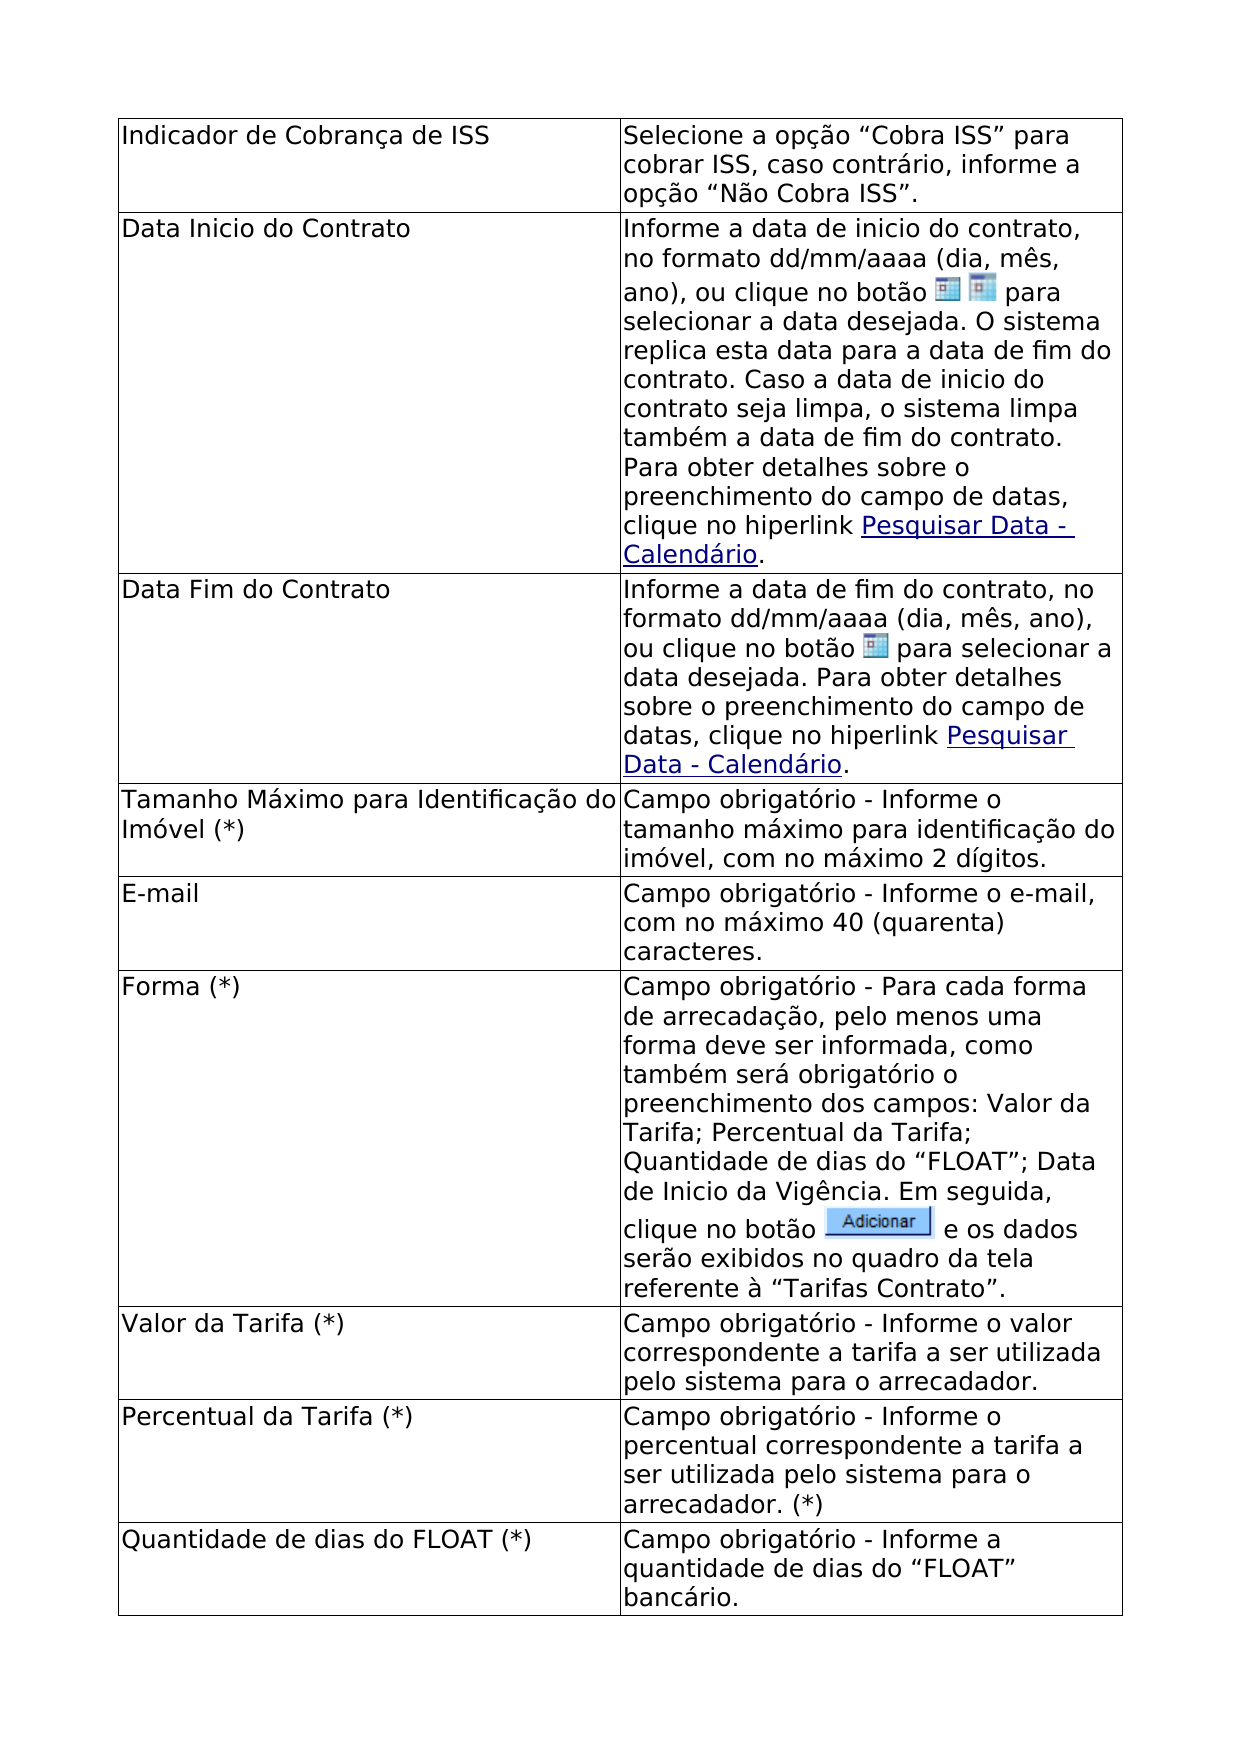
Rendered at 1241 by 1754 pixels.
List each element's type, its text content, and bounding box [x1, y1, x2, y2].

table_cell Quantidade de dias do FLOAT (*) [119, 1523, 620, 1615]
table_cell Data Fim do Contrato [119, 574, 620, 783]
picture [968, 272, 997, 301]
table_cell Tamanho Máximo para Identificação do Imóvel (*) [119, 784, 620, 876]
table_cell Valor da Tarifa (*) [119, 1307, 620, 1399]
table_cell Campo obrigatório - Informe a quantidade de dias do “FLOAT” bancário. [621, 1523, 1122, 1615]
picture [824, 1206, 936, 1239]
table_cell Selecione a opção “Cobra ISS” para cobrar ISS, caso contrário, informe a opção “Não Cobra ISS”. [621, 119, 1122, 212]
picture [863, 633, 889, 658]
table_cell Indicador de Cobrança de ISS [119, 119, 620, 212]
table_cell Campo obrigatório - Para cada forma de arrecadação, pelo menos uma forma deve ser informada, como também será obrigatório o preenchimento dos campos: Valor da Tarifa; Percentual da Tarifa; Quantidade de dias do “FLOAT”; Data de Inicio da Vigência. Em seguida, clique no botão e os dados serão exibidos no quadro da tela referente à “Tarifas Contrato”. [621, 971, 1122, 1306]
table_cell Informe a data de fim do contrato, no formato dd/mm/aaaa (dia, mês, ano), ou clique no botão para selecionar a data desejada. Para obter detalhes sobre o preenchimento do campo de datas, clique no hiperlink Pesquisar Data - Calendário. [621, 574, 1122, 783]
table_cell Data Inicio do Contrato [119, 213, 620, 572]
table_cell Informe a data de inicio do contrato, no formato dd/mm/aaaa (dia, mês, ano), ou clique no botão para selecionar a data desejada. O sistema replica esta data para a data de fim do contrato. Caso a data de inicio do contrato seja limpa, o sistema limpa também a data de fim do contrato. Para obter detalhes sobre o preenchimento do campo de datas, clique no hiperlink Pesquisar Data - Calendário. [621, 213, 1122, 572]
table_cell Campo obrigatório - Informe o e-mail, com no máximo 40 (quarenta) caracteres. [621, 877, 1122, 969]
table_cell Campo obrigatório - Informe o percentual correspondente a tarifa a ser utilizada pelo sistema para o arrecadador. (*) [621, 1400, 1122, 1522]
table_cell E-mail [119, 877, 620, 969]
picture [935, 277, 961, 301]
table_cell Forma (*) [119, 971, 620, 1306]
table_cell Campo obrigatório - Informe o tamanho máximo para identificação do imóvel, com no máximo 2 dígitos. [621, 784, 1122, 876]
table_cell Percentual da Tarifa (*) [119, 1400, 620, 1522]
table_cell Campo obrigatório - Informe o valor correspondente a tarifa a ser utilizada pelo sistema para o arrecadador. [621, 1307, 1122, 1399]
